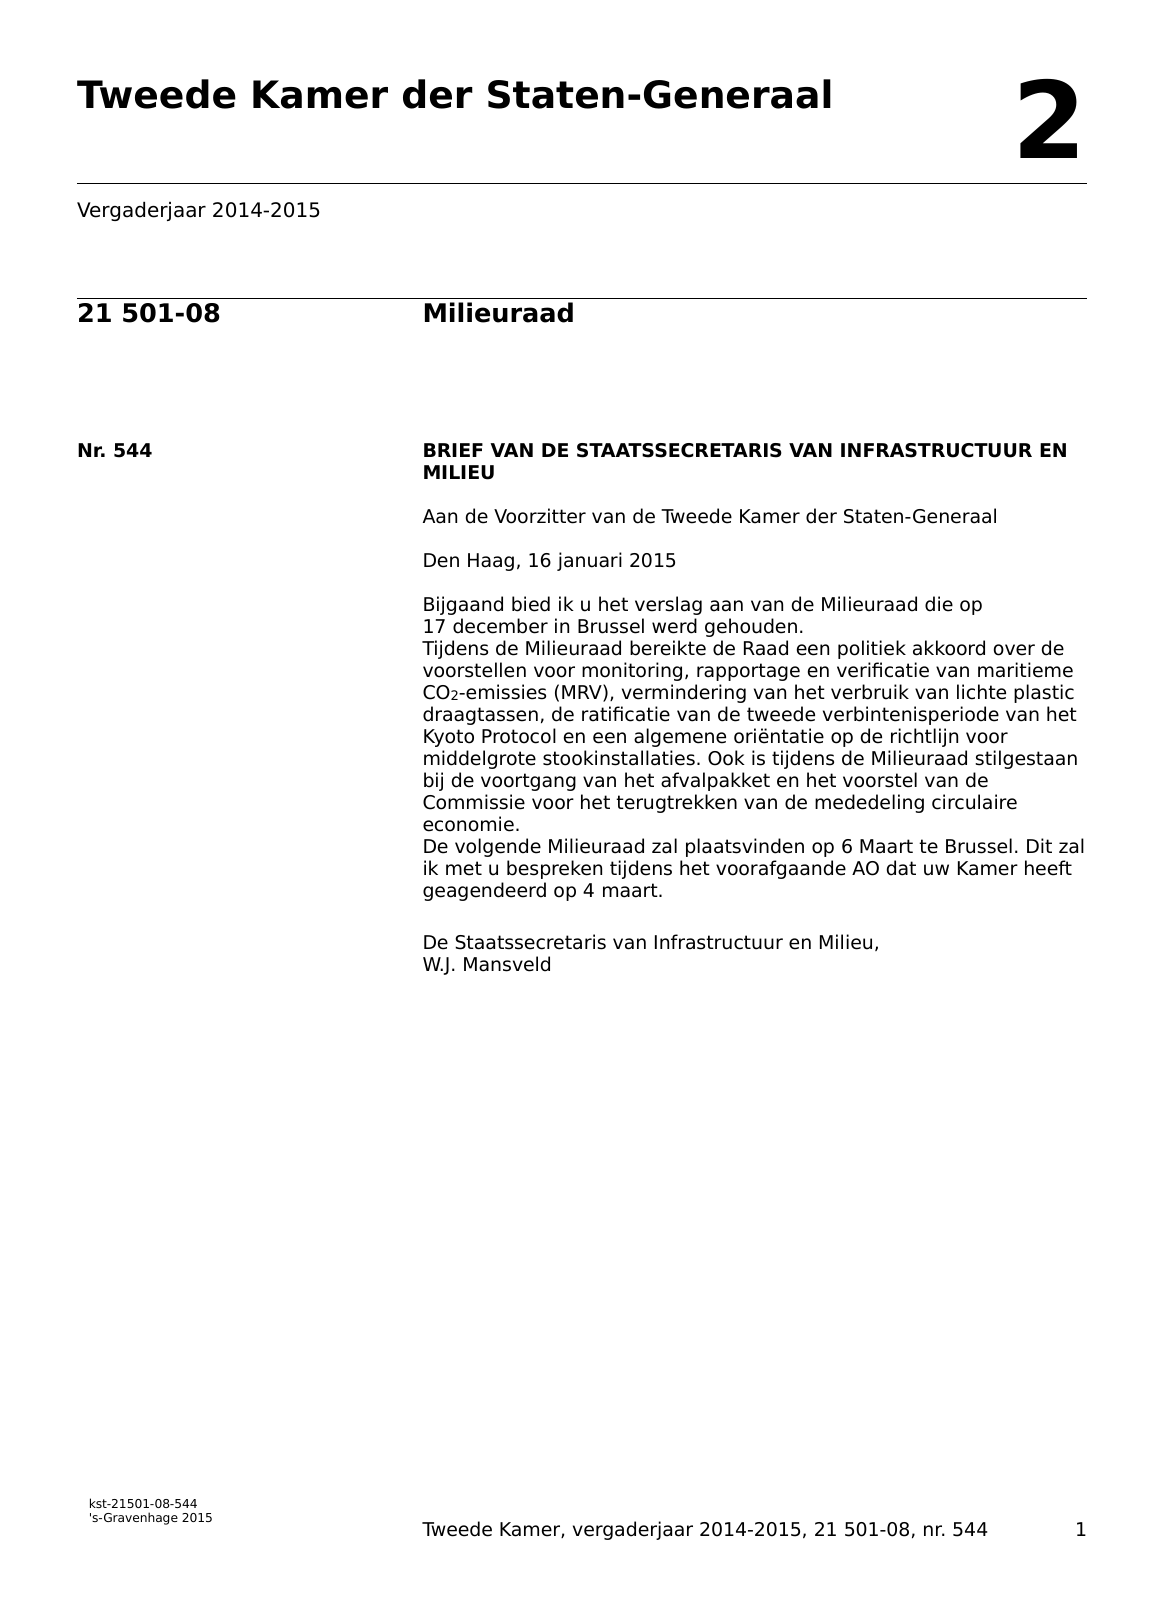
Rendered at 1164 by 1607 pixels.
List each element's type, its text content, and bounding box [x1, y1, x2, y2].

text Bijgaand bied ik u het verslag aan van de Milieuraad die op 17 december in Brussel werd gehouden. [422, 594, 1087, 638]
text Tijdens de Milieuraad bereikte de Raad een politiek akkoord over de voorstellen voor monitoring, rapportage en verificatie van maritieme CO2-emissies (MRV), vermindering van het verbruik van lichte plastic draagtassen, de ratificatie van de tweede verbintenisperiode van het Kyoto Protocol en een algemene oriëntatie op de richtlijn voor middelgrote stookinstallaties. Ook is tijdens de Milieuraad stilgestaan bij de voortgang van het afvalpakket en het voorstel van de Commissie voor het terugtrekken van de mededeling circulaire economie. [422, 638, 1087, 836]
table_header Tweede Kamer der Staten-Generaal [77, 59, 886, 183]
table_cell Vergaderjaar 2014-2015 [77, 184, 1087, 298]
text 's-Gravenhage 2015 [88, 1511, 323, 1525]
text Aan de Voorzitter van de Tweede Kamer der Staten-Generaal [422, 506, 1087, 528]
text De volgende Milieuraad zal plaatsvinden op 6 Maart te Brussel. Dit zal ik met u bespreken tijdens het voorafgaande AO dat uw Kamer heeft geagendeerd op 4 maart. [422, 836, 1087, 902]
table_header 2 [886, 59, 1087, 183]
subtitle 21 501-08 Milieuraad [77, 299, 1087, 329]
text kst-21501-08-544 [88, 1497, 323, 1511]
subtitle Nr. 544 BRIEF VAN DE STAATSSECRETARIS VAN INFRASTRUCTUUR EN MILIEU [77, 440, 1087, 484]
text Den Haag, 16 januari 2015 [422, 550, 1087, 572]
text De Staatssecretaris van Infrastructuur en Milieu, W.J. Mansveld [422, 932, 1087, 976]
